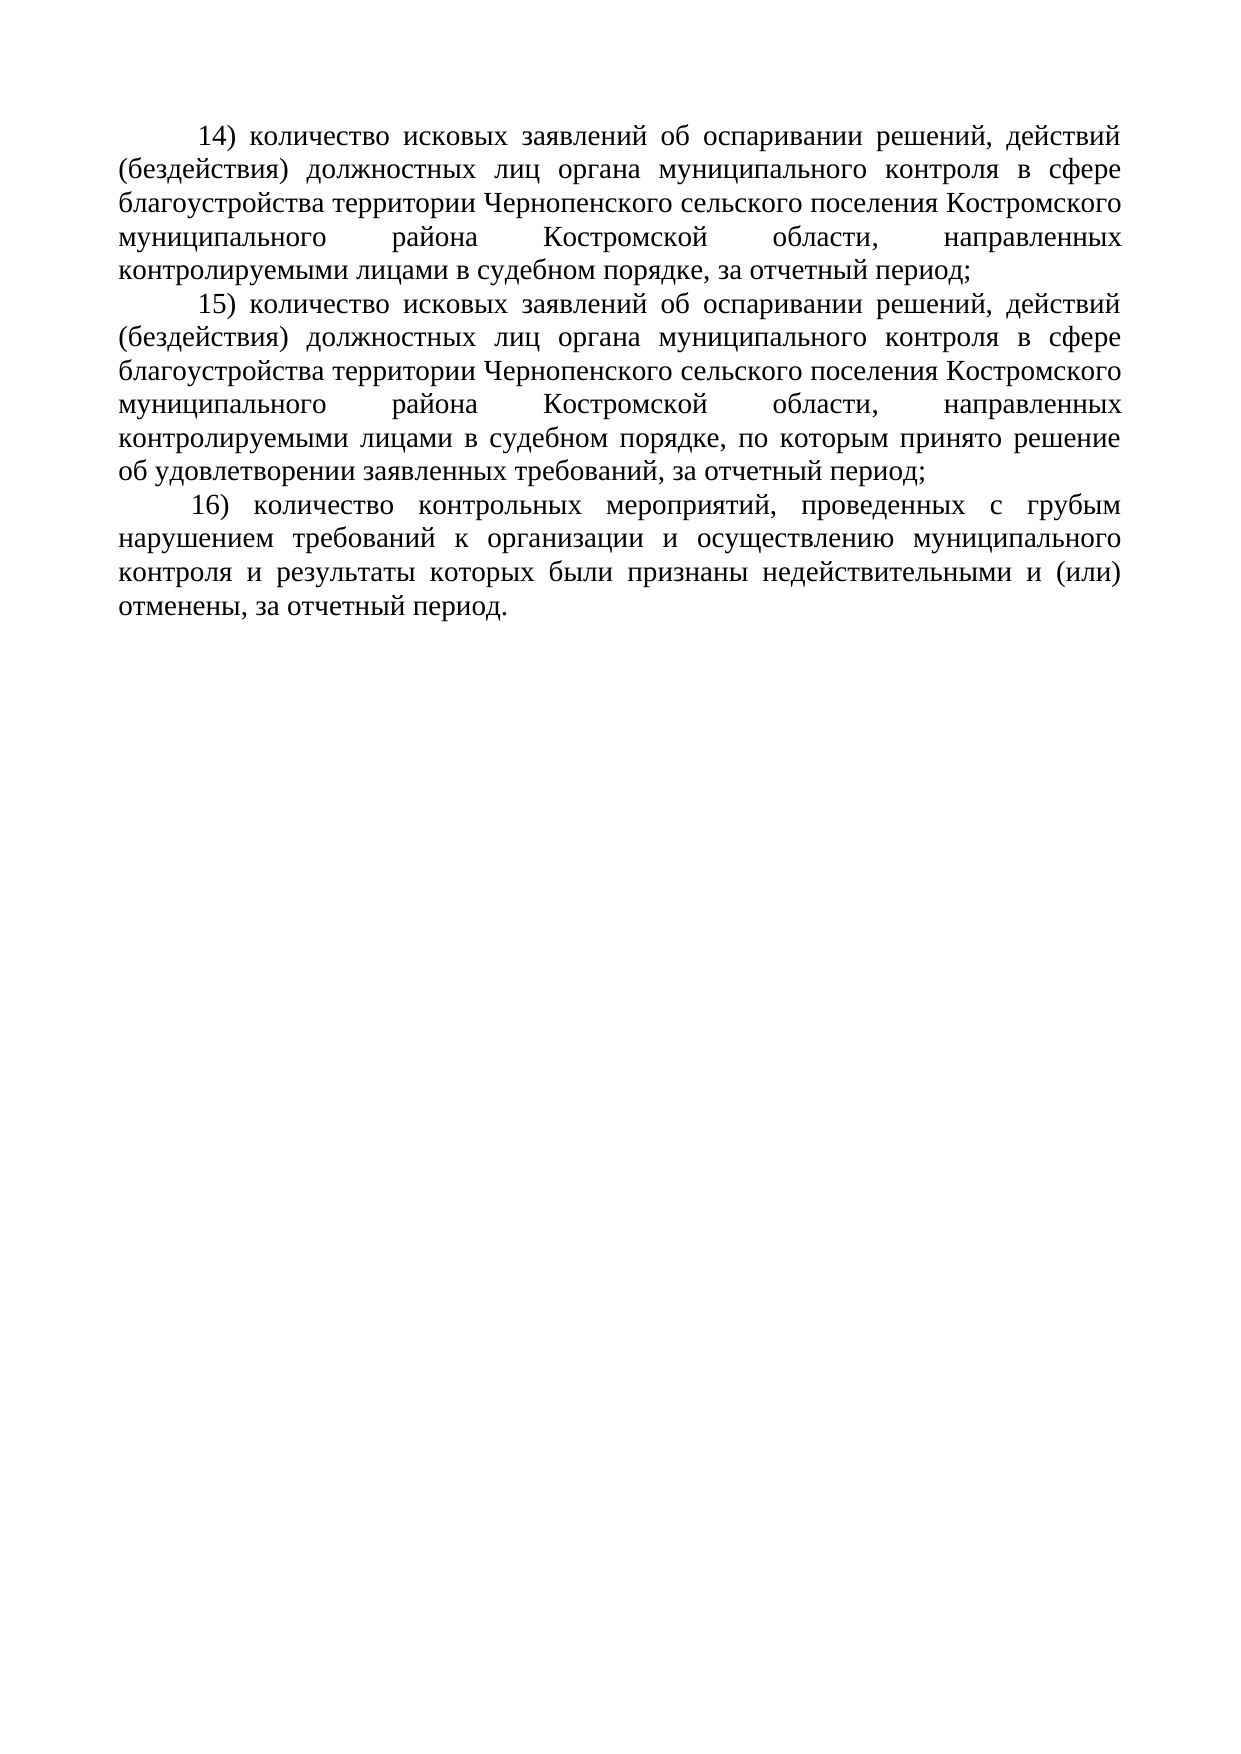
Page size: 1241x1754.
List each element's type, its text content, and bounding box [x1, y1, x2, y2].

text 15) количество исковых заявлений об оспаривании решений, действий (бездействия) должностных лиц органа муниципального контроля в сфере благоустройства территории Чернопенского сельского поселения Костромского муниципального района Костромской области, направленных контролируемыми лицами в судебном порядке, по которым принято решение об удовлетворении заявленных требований, за отчетный период; [118, 286, 1122, 487]
text 16) количество контрольных мероприятий, проведенных с грубым нарушением требований к организации и осуществлению муниципального контроля и результаты которых были признаны недействительными и (или) отменены, за отчетный период. [118, 487, 1122, 621]
text 14) количество исковых заявлений об оспаривании решений, действий (бездействия) должностных лиц органа муниципального контроля в сфере благоустройства территории Чернопенского сельского поселения Костромского муниципального района Костромской области, направленных контролируемыми лицами в судебном порядке, за отчетный период; [118, 118, 1122, 286]
